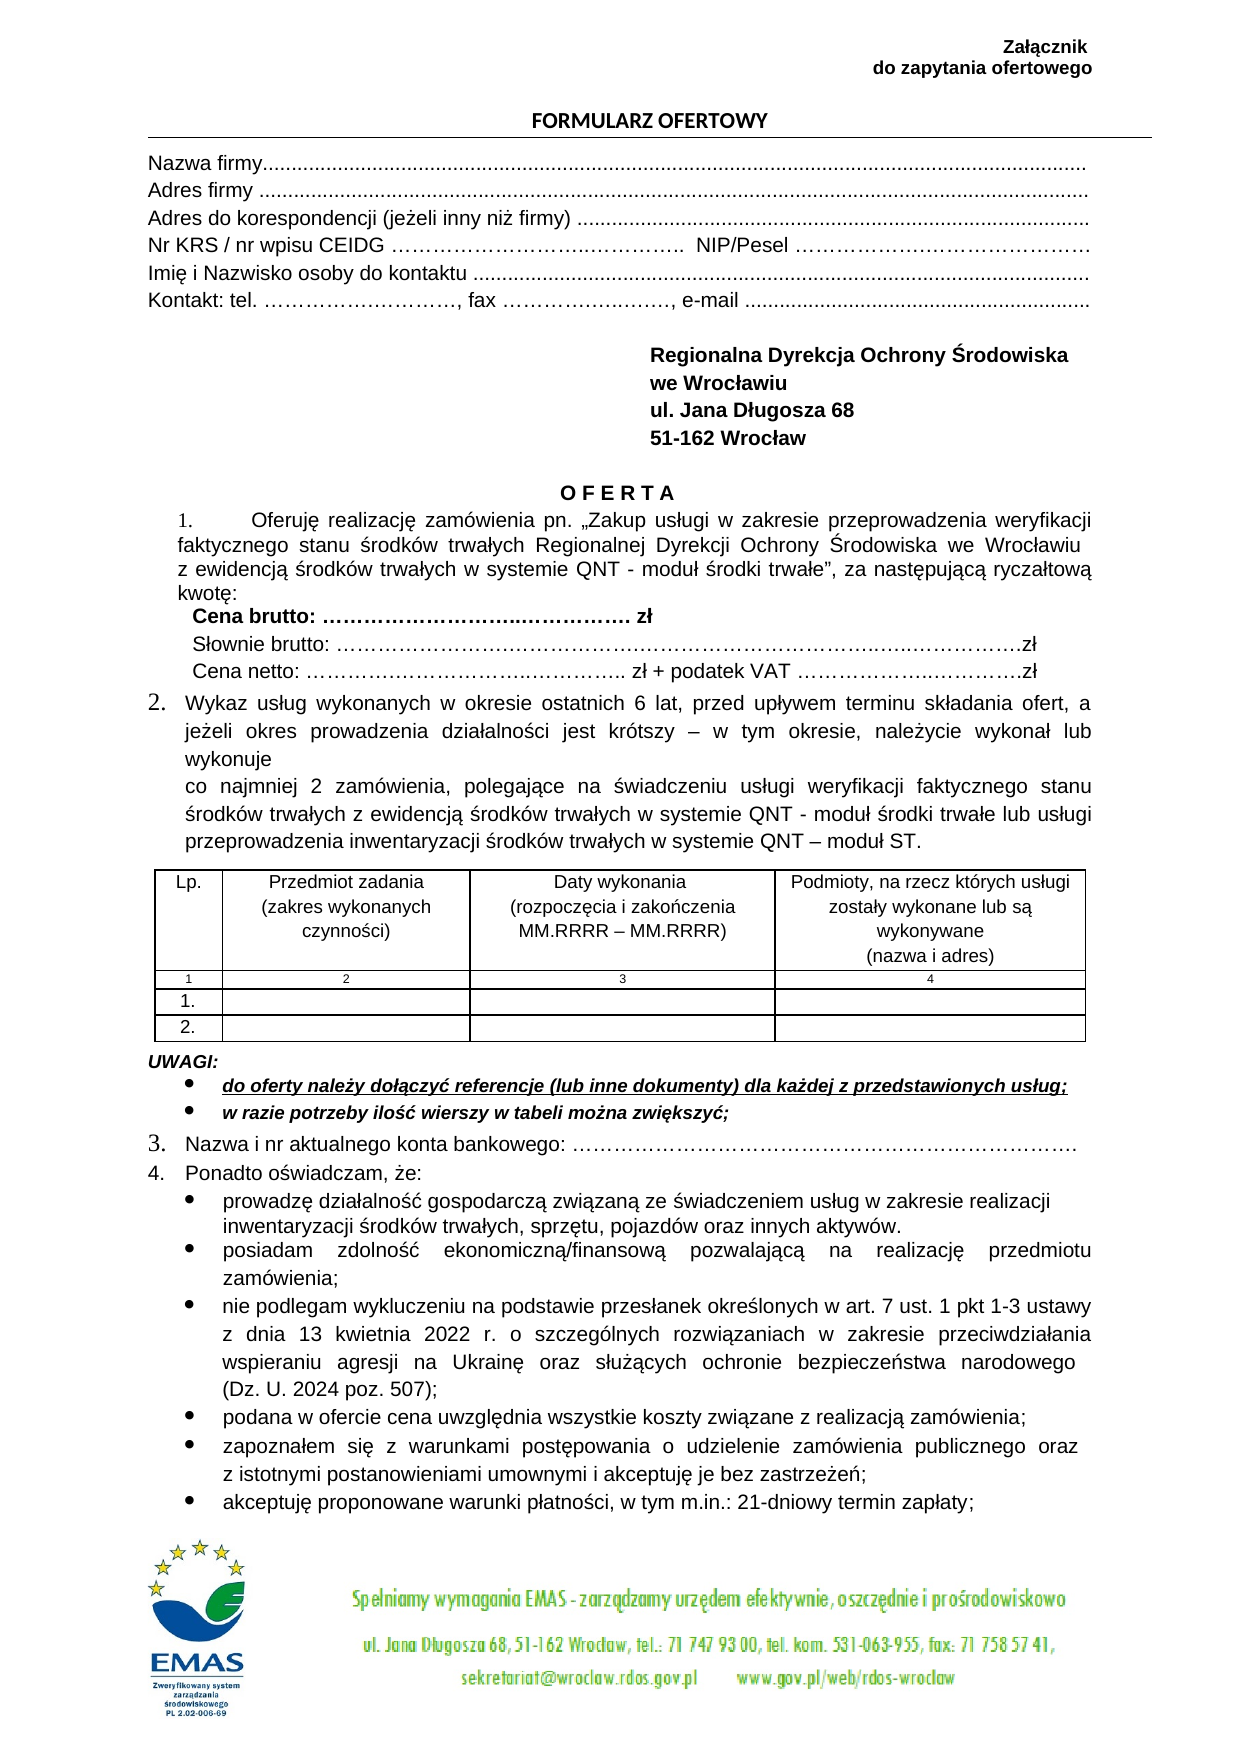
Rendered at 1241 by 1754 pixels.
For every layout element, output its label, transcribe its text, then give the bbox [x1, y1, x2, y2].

list Wykaz usług wykonanych w okresie ostatnich 6 lat, przed upływem terminu składania ofert, a jeżeli okres prowadzenia działalności jest krótszy – w tym okresie, należycie wykonał lub wykonuje co najmniej 2 zamówienia, polegające na świadczeniu usługi weryfikacji faktycznego stanu środków trwałych z ewidencją środków trwałych w systemie QNT - moduł środki trwałe lub usługi przeprowadzenia inwentaryzacji środków trwałych w systemie QNT – moduł ST. [148, 687, 1092, 853]
table_cell [156, 990, 222, 1014]
list Nazwa i nr aktualnego konta bankowego: ………………………………………………………………. [148, 1128, 1092, 1157]
list w razie potrzeby ilość wierszy w tabeli można zwiększyć; [185, 1102, 1092, 1125]
table_cell [223, 1016, 469, 1041]
text Adres do korespondencji (jeżeli inny niż firmy) ......................................................................................... [148, 206, 1092, 230]
table_cell 3 [471, 971, 774, 988]
text Słownie brutto: …………………….……………….……………………………..…..…………….zł [192, 632, 1092, 656]
table_cell 4 [776, 971, 1085, 988]
text ul. Jana Długosza 68 [650, 398, 1092, 422]
table_cell 2 [223, 971, 469, 988]
list zapoznałem się z warunkami postępowania o udzielenie zamówienia publicznego oraz z istotnymi postanowieniami umownymi i akceptuję je bez zastrzeżeń; [185, 1433, 1092, 1486]
table_header Daty wykonania (rozpoczęcia i zakończenia MM.RRRR – MM.RRRR) [471, 871, 774, 970]
text Nr KRS / nr wpisu CEIDG ………………………..………….. NIP/Pesel ……………….…………………… [148, 233, 1092, 257]
table_cell [471, 990, 774, 1014]
text Adres firmy ................................................................................................................................................ [148, 178, 1092, 202]
table_cell [156, 1016, 222, 1041]
list Oferuję realizację zamówienia pn. „Zakup usługi w zakresie przeprowadzenia weryfikacji faktycznego stanu środków trwałych Regionalnej Dyrekcji Ochrony Środowiska we Wrocławiu z ewidencją środków trwałych w systemie QNT - moduł środki trwałe”, za następującą ryczałtową kwotę: [177, 508, 1092, 604]
text Cena brutto: ………………………..……………. zł [192, 604, 1092, 628]
list O F E R T A [148, 481, 1092, 505]
text 51-162 Wrocław [650, 426, 1092, 450]
text Cena netto: ………….………………..………….. zł + podatek VAT ………………..………….zł [192, 659, 1092, 683]
list prowadzę działalność gospodarczą związaną ze świadczeniem usług w zakresie realizacji inwentaryzacji środków trwałych, sprzętu, pojazdów oraz innych aktywów. [185, 1189, 1092, 1238]
list Ponadto oświadczam, że: [148, 1161, 1092, 1185]
list do oferty należy dołączyć referencje (lub inne dokumenty) dla każdej z przedstawionych usług; [185, 1075, 1092, 1098]
table_cell [471, 1016, 774, 1041]
list akceptuję proponowane warunki płatności, w tym m.in.: 21-dniowy termin zapłaty; [185, 1489, 1092, 1514]
list posiadam zdolność ekonomiczną/finansową pozwalającą na realizację przedmiotu zamówienia; [185, 1238, 1092, 1290]
table_cell 1 [156, 971, 222, 988]
table_header Przedmiot zadania (zakres wykonanych czynności) [223, 871, 469, 970]
table_cell [776, 1016, 1085, 1041]
text Nazwa firmy............................................................................................................................................... [148, 151, 1092, 175]
text Kontakt: tel. …………….…………, fax ………….…..….…, e-mail ............................................................ [148, 288, 1092, 312]
table_cell [776, 990, 1085, 1014]
table_cell [223, 990, 469, 1014]
list nie podlegam wykluczeniu na podstawie przesłanek określonych w art. 7 ust. 1 pkt 1-3 ustawy z dnia 13 kwietnia 2022 r. o szczególnych rozwiązaniach w zakresie przeciwdziałania wspieraniu agresji na Ukrainę oraz służących ochronie bezpieczeństwa narodowego (Dz. U. 2024 poz. 507); [185, 1294, 1092, 1401]
text Imię i Nazwisko osoby do kontaktu ........................................................................................................... [148, 261, 1092, 285]
table_header Lp. [156, 871, 222, 970]
text Regionalna Dyrekcja Ochrony Środowiska we Wrocławiu [650, 343, 1092, 395]
table_header Podmioty, na rzecz których usługi zostały wykonane lub są wykonywane (nazwa i adres) [776, 871, 1085, 970]
list podana w ofercie cena uwzględnia wszystkie koszty związane z realizacją zamówienia; [185, 1405, 1092, 1430]
text UWAGI: [148, 1050, 1092, 1072]
